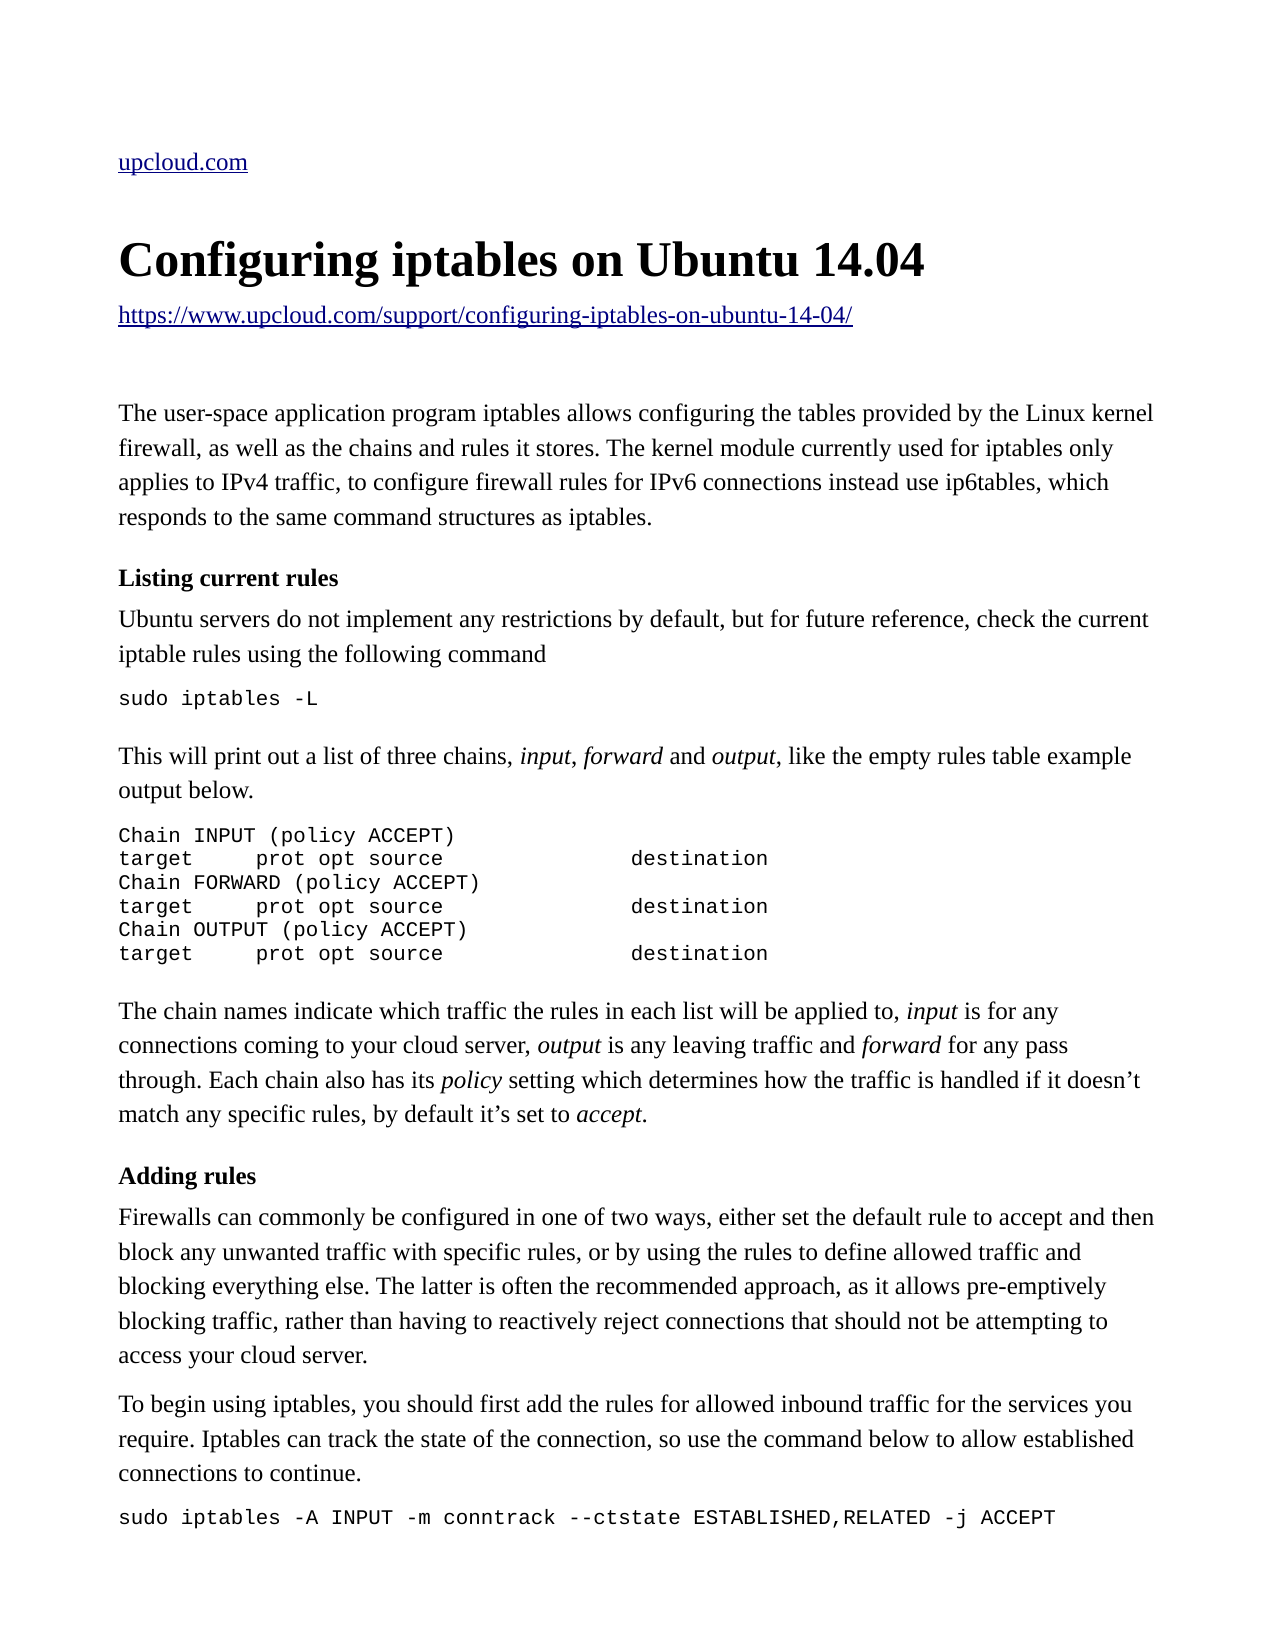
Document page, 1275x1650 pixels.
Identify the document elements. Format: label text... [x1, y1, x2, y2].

subtitle Listing current rules [118, 563, 1157, 592]
subtitle Adding rules [118, 1161, 1157, 1190]
text To begin using iptables, you should first add the rules for allowed inbound traffic for the services you require. Iptables can track the state of the connection, so use the command below to allow established connections to continue. [118, 1389, 1157, 1487]
text The chain names indicate which traffic the rules in each list will be applied to, input is for any connections coming to your cloud server, output is any leaving traffic and forward for any pass through. Each chain also has its policy setting which determines how the traffic is handled if it doesn’t match any specific rules, by default it’s set to accept. [118, 996, 1157, 1128]
text Chain OUTPUT (policy ACCEPT) [118, 919, 1157, 943]
text target prot opt source destination [118, 848, 1157, 872]
text sudo iptables -A INPUT -m conntrack --ctstate ESTABLISHED,RELATED -j ACCEPT [118, 1507, 1157, 1531]
text Chain INPUT (policy ACCEPT) [118, 825, 1157, 848]
text sudo iptables -L [118, 688, 1157, 712]
text target prot opt source destination [118, 896, 1157, 919]
text This will print out a list of three chains, input, forward and output, like the empty rules table example output below. [118, 741, 1157, 804]
text Chain FORWARD (policy ACCEPT) [118, 872, 1157, 896]
text upcloud.com [118, 147, 1157, 176]
text Ubuntu servers do not implement any restrictions by default, but for future reference, check the current iptable rules using the following command [118, 604, 1157, 668]
subtitle Configuring iptables on Ubuntu 14.04 [118, 230, 1157, 288]
text target prot opt source destination [118, 943, 1157, 967]
text The user-space application program iptables allows configuring the tables provided by the Linux kernel firewall, as well as the chains and rules it stores. The kernel module currently used for iptables only applies to IPv4 traffic, to configure firewall rules for IPv6 connections instead use ip6tables, which responds to the same command structures as iptables. [118, 398, 1157, 530]
text https://www.upcloud.com/support/configuring-iptables-on-ubuntu-14-04/ [118, 300, 1157, 329]
text Firewalls can commonly be configured in one of two ways, either set the default rule to accept and then block any unwanted traffic with specific rules, or by using the rules to define allowed traffic and blocking everything else. The latter is often the recommended approach, as it allows pre-emptively blocking traffic, rather than having to reactively reject connections that should not be attempting to access your cloud server. [118, 1202, 1157, 1369]
